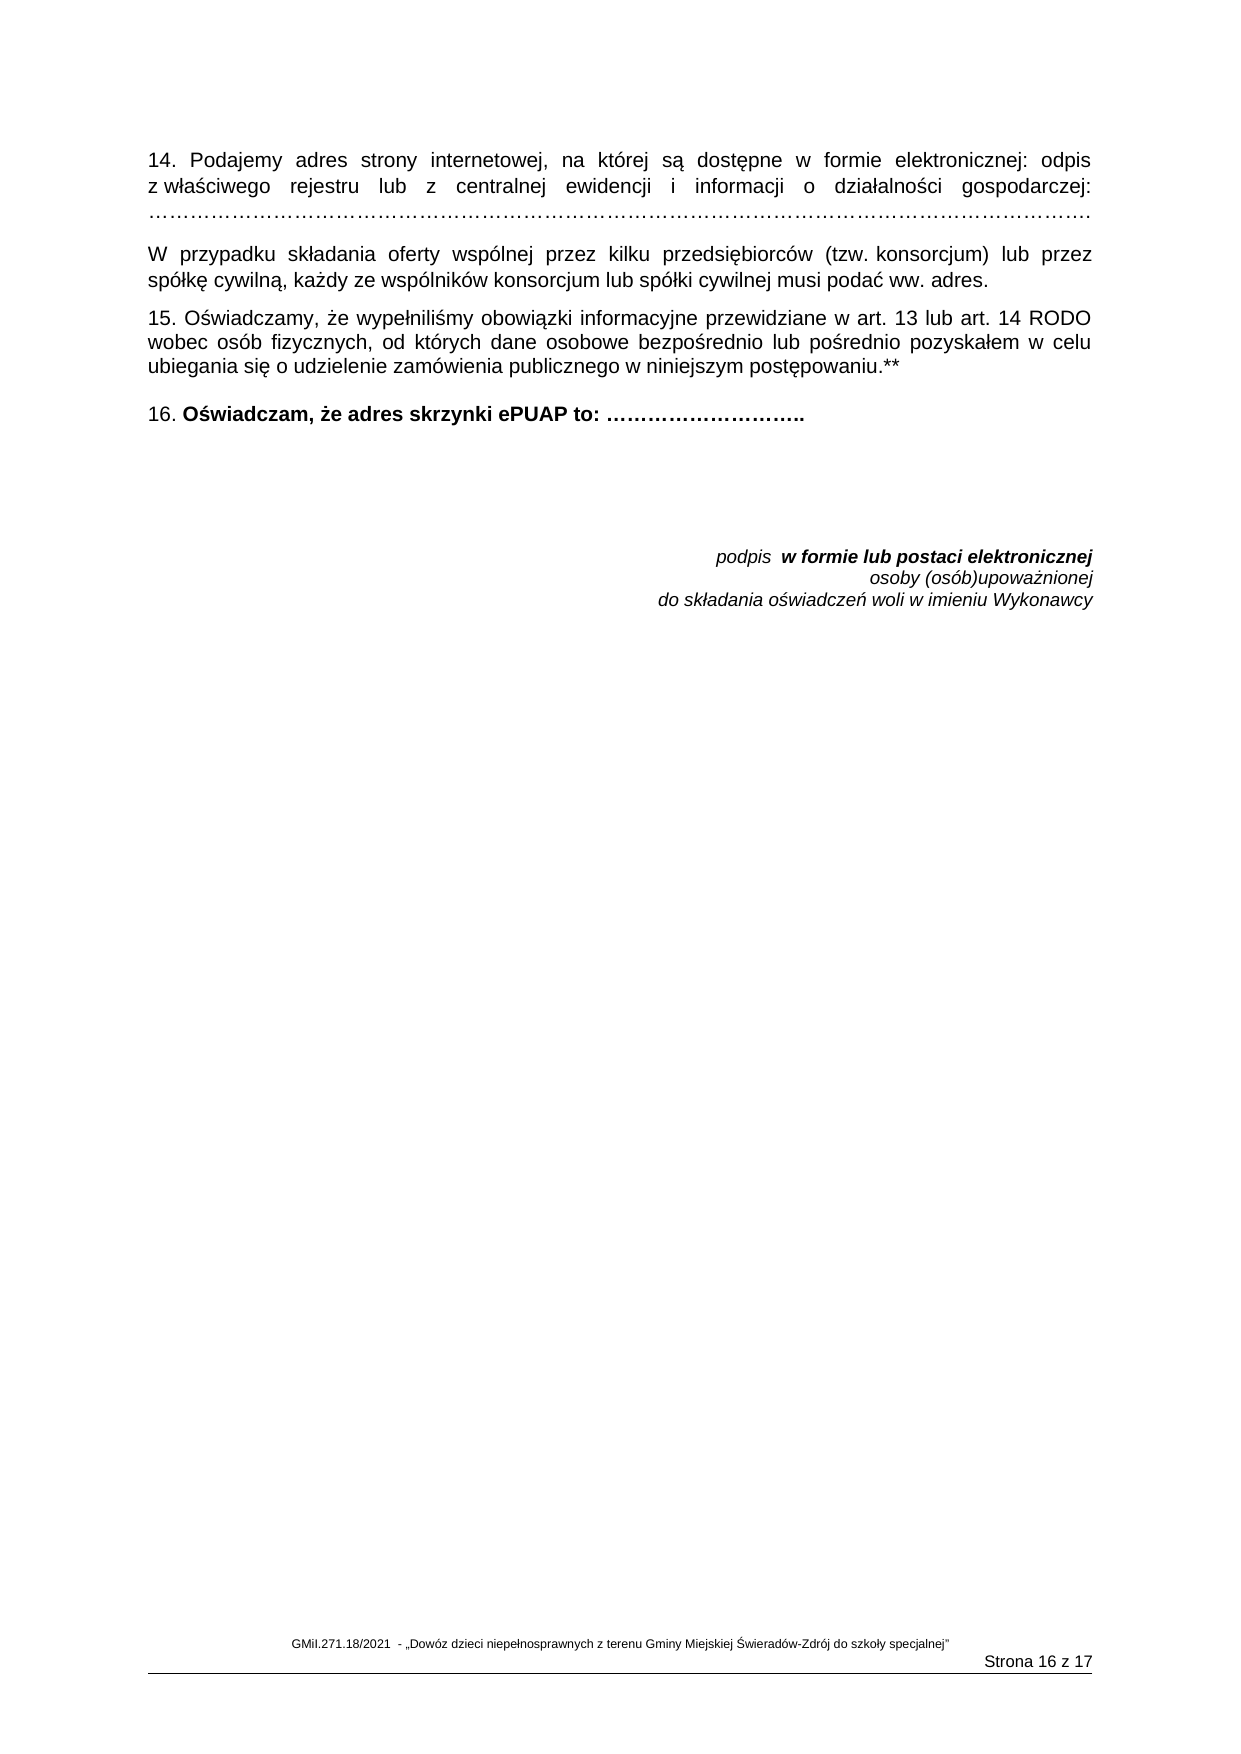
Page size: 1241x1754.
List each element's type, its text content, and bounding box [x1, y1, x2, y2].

text 16. Oświadczam, że adres skrzynki ePUAP to: ……………………….. [148, 402, 1092, 426]
text osoby (osób)upoważnionej [148, 567, 1092, 589]
text 14. Podajemy adres strony internetowej, na której są dostępne w formie elektronicznej: odpis z właściwego rejestru lub z centralnej ewidencji i informacji o działalności gospodarczej: ………………………………………………………………………………………………………………………. [148, 148, 1092, 223]
text podpis w formie lub postaci elektronicznej [148, 546, 1092, 567]
text do składania oświadczeń woli w imieniu Wykonawcy [148, 589, 1092, 610]
text 15. Oświadczamy, że wypełniliśmy obowiązki informacyjne przewidziane w art. 13 lub art. 14 RODO wobec osób fizycznych, od których dane osobowe bezpośrednio lub pośrednio pozyskałem w celu ubiegania się o udzielenie zamówienia publicznego w niniejszym postępowaniu.** [148, 306, 1092, 378]
text W przypadku składania oferty wspólnej przez kilku przedsiębiorców (tzw. konsorcjum) lub przez spółkę cywilną, każdy ze wspólników konsorcjum lub spółki cywilnej musi podać ww. adres. [148, 242, 1092, 292]
